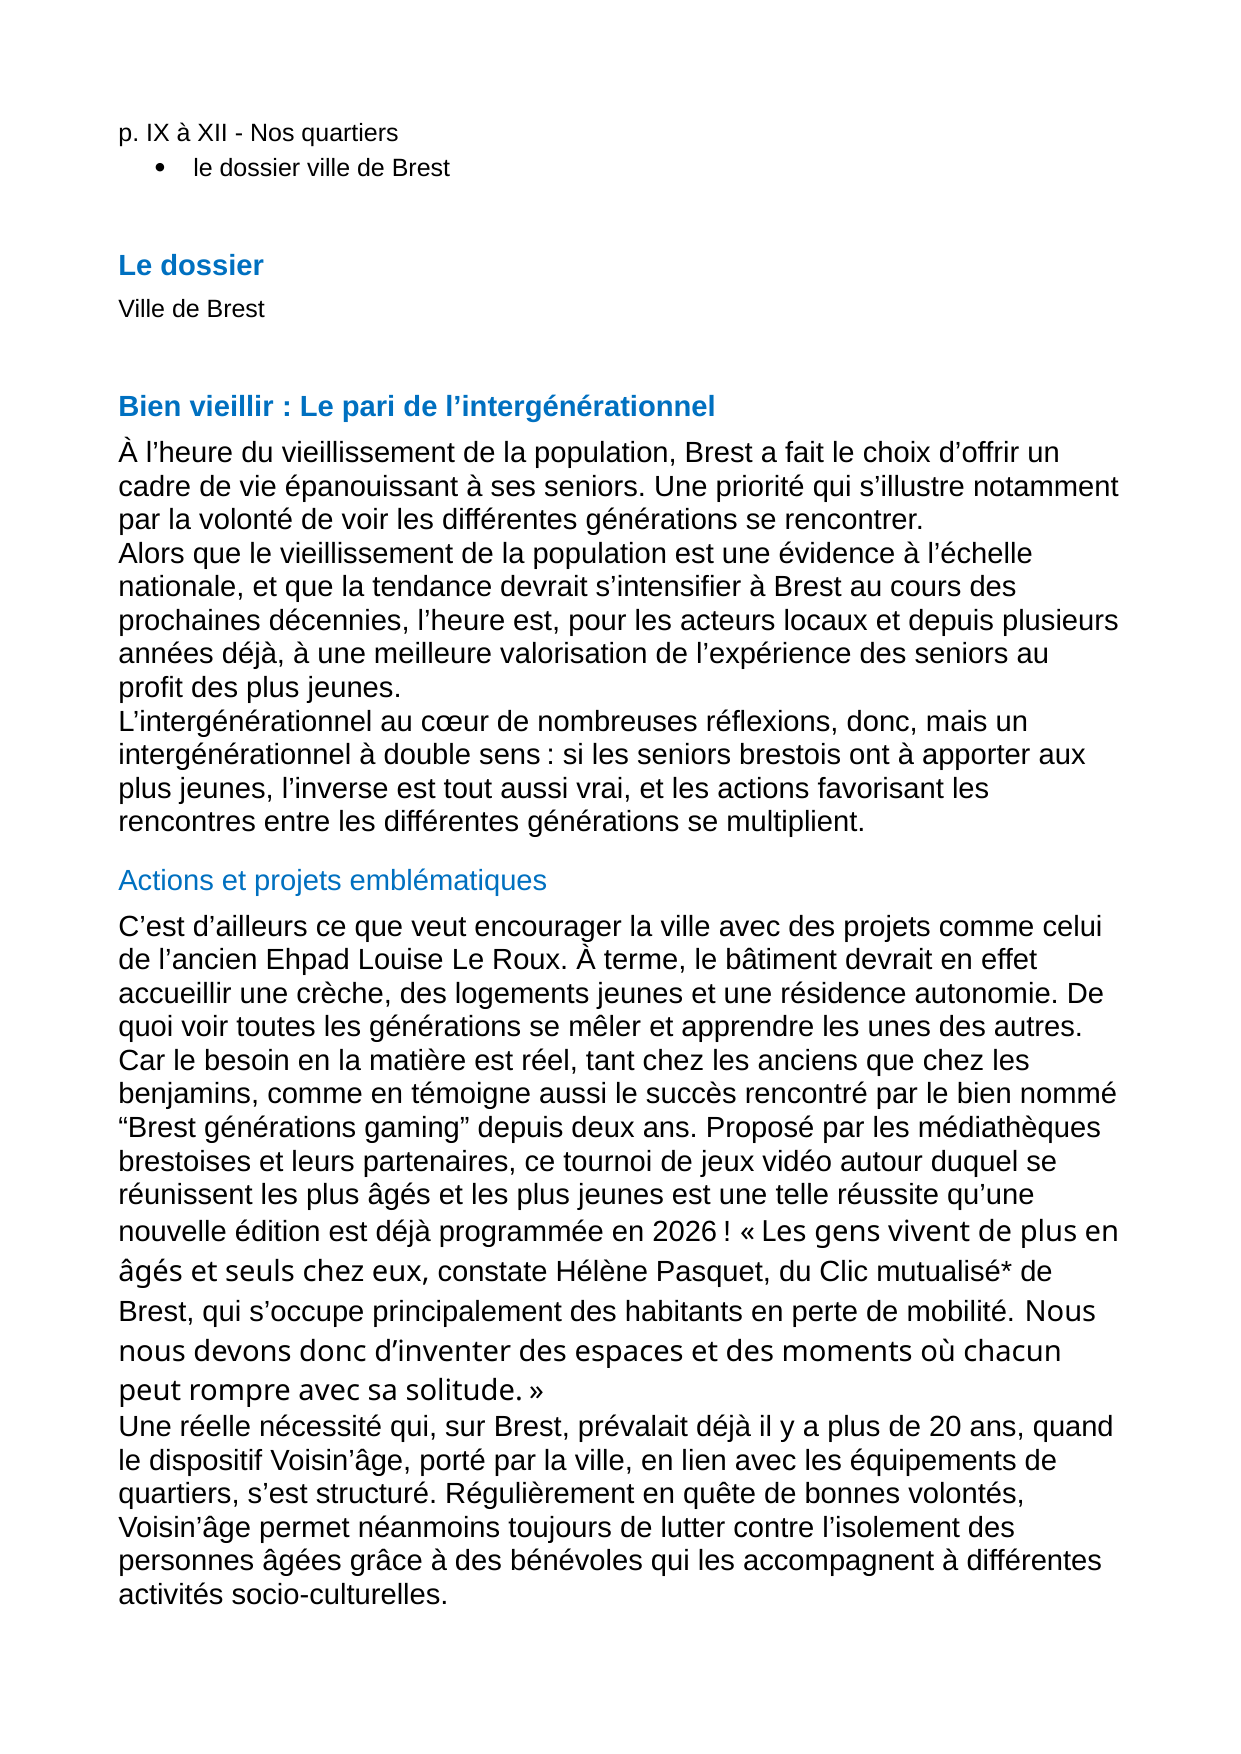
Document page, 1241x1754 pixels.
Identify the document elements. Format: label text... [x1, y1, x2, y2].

list le dossier ville de Brest [156, 153, 1122, 182]
text p. IX à XII - Nos quartiers [118, 118, 1122, 147]
subtitle Le dossier [118, 248, 1122, 282]
subtitle Actions et projets emblématiques [118, 863, 1122, 896]
text À l’heure du vieillissement de la population, Brest a fait le choix d’offrir un cadre de vie épanouissant à ses seniors. Une priorité qui s’illustre notamment par la volonté de voir les différentes générations se rencontrer. [118, 435, 1122, 536]
text Car le besoin en la matière est réel, tant chez les anciens que chez les benjamins, comme en témoigne aussi le succès rencontré par le bien nommé “Brest générations gaming” depuis deux ans. Proposé par les médiathèques brestoises et leurs partenaires, ce tournoi de jeux vidéo autour duquel se réunissent les plus âgés et les plus jeunes est une telle réussite qu’une nouvelle édition est déjà programmée en 2026 ! « Les gens vivent de plus en âgés et seuls chez eux, constate Hélène Pasquet, du Clic mutualisé* de Brest, qui s’occupe principalement des habitants en perte de mobilité. Nous nous devons donc d’inventer des espaces et des moments où chacun peut rompre avec sa solitude. » [118, 1043, 1122, 1409]
subtitle Bien vieillir : Le pari de l’intergénérationnel [118, 389, 1122, 423]
text Alors que le vieillissement de la population est une évidence à l’échelle nationale, et que la tendance devrait s’intensifier à Brest au cours des prochaines décennies, l’heure est, pour les acteurs locaux et depuis plusieurs années déjà, à une meilleure valorisation de l’expérience des seniors au profit des plus jeunes. [118, 536, 1122, 704]
text C’est d’ailleurs ce que veut encourager la ville avec des projets comme celui de l’ancien Ehpad Louise Le Roux. À terme, le bâtiment devrait en effet accueillir une crèche, des logements jeunes et une résidence autonomie. De quoi voir toutes les générations se mêler et apprendre les unes des autres. [118, 909, 1122, 1043]
text L’intergénérationnel au cœur de nombreuses réflexions, donc, mais un intergénérationnel à double sens : si les seniors brestois ont à apporter aux plus jeunes, l’inverse est tout aussi vrai, et les actions favorisant les rencontres entre les différentes générations se multiplient. [118, 704, 1122, 838]
text Une réelle nécessité qui, sur Brest, prévalait déjà il y a plus de 20 ans, quand le dispositif Voisin’âge, porté par la ville, en lien avec les équipements de quartiers, s’est structuré. Régulièrement en quête de bonnes volontés, Voisin’âge permet néanmoins toujours de lutter contre l’isolement des personnes âgées grâce à des bénévoles qui les accompagnent à différentes activités socio-culturelles. [118, 1409, 1122, 1610]
text Ville de Brest [118, 294, 1122, 323]
